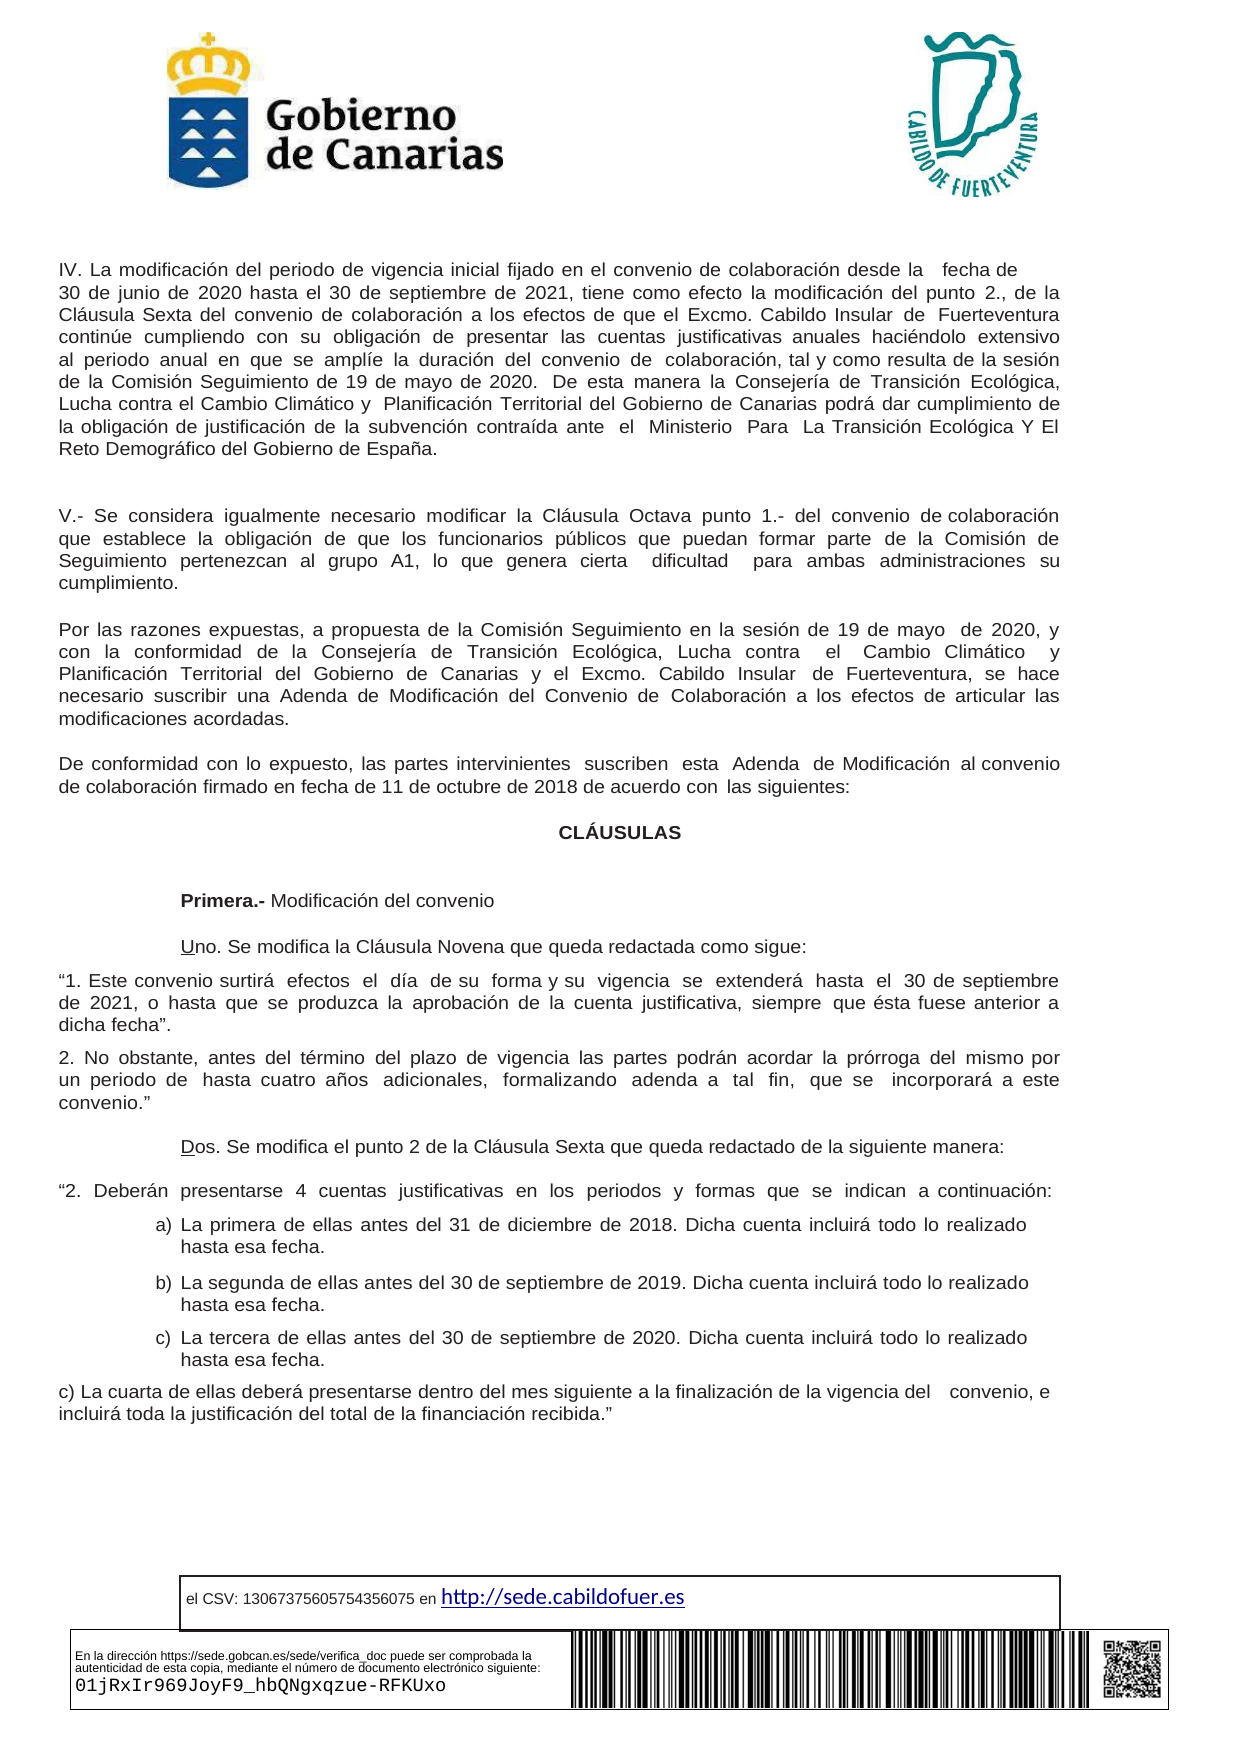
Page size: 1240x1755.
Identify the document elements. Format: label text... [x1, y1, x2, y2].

text 2. No obstante, antes del término del plazo de vigencia las partes podrán acordar la prórroga del mismo por un periodo de hasta cuatro años adicionales, formalizando adenda a tal fin, que se incorporará a este convenio.” [58, 1047, 1060, 1113]
text c) La cuarta de ellas deberá presentarse dentro del mes siguiente a la finalización de la vigencia del convenio, e incluirá toda la justificación del total de la financiación recibida.” [58, 1381, 1060, 1424]
text De conformidad con lo expuesto, las partes intervinientes suscriben esta Adenda de Modificación al convenio de colaboración firmado en fecha de 11 de octubre de 2018 de acuerdo con las siguientes: [58, 753, 1060, 797]
text Uno. Se modifica la Cláusula Novena que queda redactada como sigue: [180, 936, 1181, 957]
list La segunda de ellas antes del 30 de septiembre de 2019. Dicha cuenta incluirá todo lo realizado hasta esa fecha. [155, 1272, 1060, 1316]
text Primera.- Modificación del convenio [180, 889, 1181, 911]
text Dos. Se modifica el punto 2 de la Cláusula Sexta que queda redactado de la siguiente manera: [180, 1136, 1181, 1158]
text 30 de junio de 2020 hasta el 30 de septiembre de 2021, tiene como efecto la modificación del punto 2., de la Cláusula Sexta del convenio de colaboración a los efectos de que el Excmo. Cabildo Insular de Fuerteventura continúe cumpliendo con su obligación de presentar las cuentas justificativas anuales haciéndolo extensivo al periodo anual en que se amplíe la duración del convenio de colaboración, tal y como resulta de la sesión de la Comisión Seguimiento de 19 de mayo de 2020. De esta manera la Consejería de Transición Ecológica, Lucha contra el Cambio Climático y Planificación Territorial del Gobierno de Canarias podrá dar cumplimiento de la obligación de justificación de la subvención contraída ante el Ministerio Para La Transición Ecológica Y El Reto Demográfico del Gobierno de España. [58, 282, 1060, 459]
list La tercera de ellas antes del 30 de septiembre de 2020. Dicha cuenta incluirá todo lo realizado hasta esa fecha. [155, 1327, 1060, 1370]
text V.- Se considera igualmente necesario modificar la Cláusula Octava punto 1.- del convenio de colaboración que establece la obligación de que los funcionarios públicos que puedan formar parte de la Comisión de Seguimiento pertenezcan al grupo A1, lo que genera cierta dificultad para ambas administraciones su cumplimiento. [58, 505, 1060, 593]
subtitle CLÁUSULAS [282, 822, 958, 843]
text “1. Este convenio surtirá efectos el día de su forma y su vigencia se extenderá hasta el 30 de septiembre de 2021, o hasta que se produzca la aprobación de la cuenta justificativa, siempre que ésta fuese anterior a dicha fecha”. [58, 969, 1060, 1036]
text Por las razones expuestas, a propuesta de la Comisión Seguimiento en la sesión de 19 de mayo de 2020, y con la conformidad de la Consejería de Transición Ecológica, Lucha contra el Cambio Climático y Planificación Territorial del Gobierno de Canarias y el Excmo. Cabildo Insular de Fuerteventura, se hace necesario suscribir una Adenda de Modificación del Convenio de Colaboración a los efectos de articular las modificaciones acordadas. [58, 618, 1060, 729]
list La primera de ellas antes del 31 de diciembre de 2018. Dicha cuenta incluirá todo lo realizado hasta esa fecha. [155, 1214, 1060, 1258]
text “2. Deberán presentarse 4 cuentas justificativas en los periodos y formas que se indican a continuación: [58, 1180, 1060, 1202]
text IV. La modificación del periodo de vigencia inicial fijado en el convenio de colaboración desde la fecha de [58, 259, 1060, 280]
